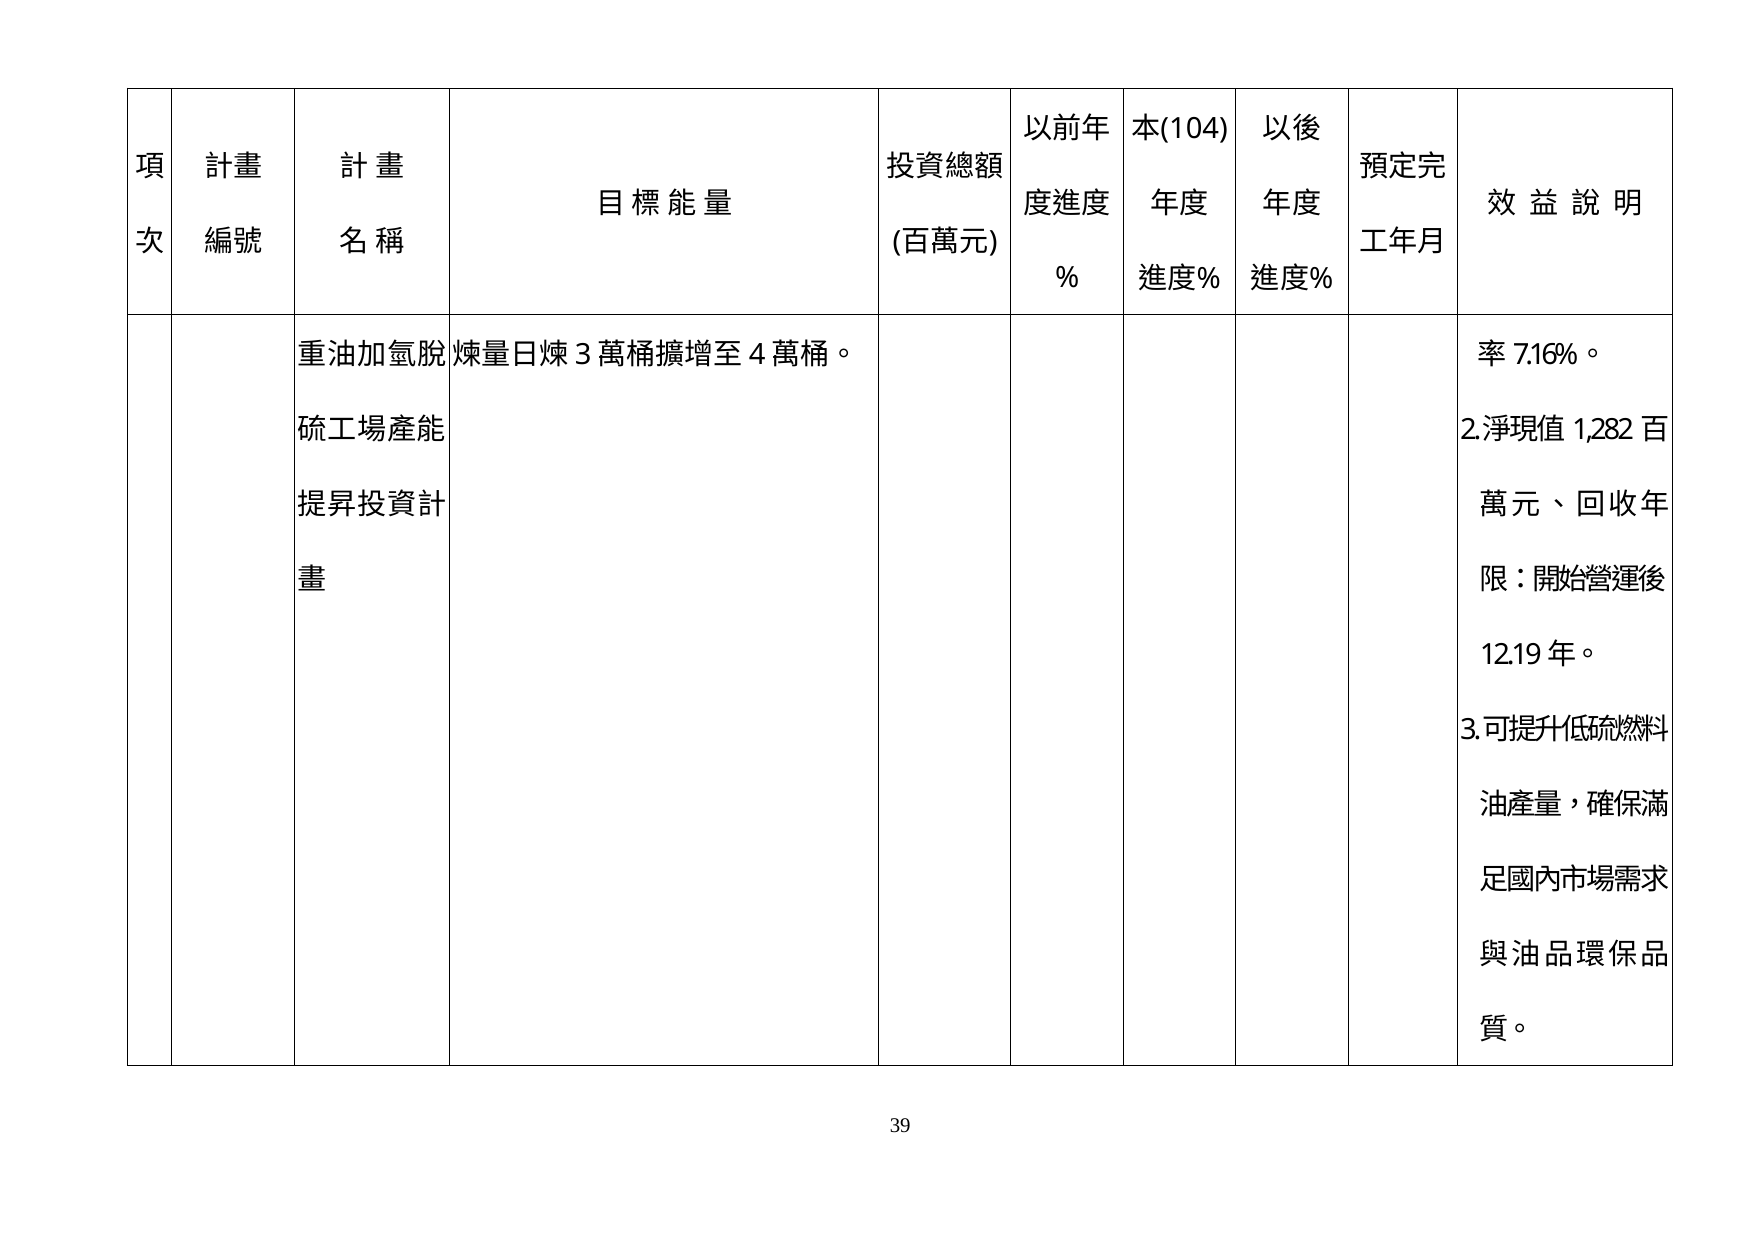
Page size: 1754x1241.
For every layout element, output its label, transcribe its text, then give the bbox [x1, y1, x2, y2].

table_cell [128, 315, 171, 1064]
table_cell 率7.16%。 2.淨現值1,282百萬元、回收年限：開始營運後12.19年。 3.可提升低硫燃料油產量，確保滿足國內市場需求與油品環保品質。 [1458, 315, 1672, 1064]
table_header 計畫 編號 [172, 89, 294, 313]
table_header 以後 年度 進度% [1236, 89, 1348, 313]
table_cell - [1236, 315, 1348, 1064]
table_cell [1011, 315, 1123, 1064]
table_cell [879, 315, 1010, 1064]
table_header 預定完工年月 [1349, 89, 1457, 313]
table_header 目 標 能 量 [450, 89, 878, 313]
table_header 本(104)年度 進度% [1124, 89, 1235, 313]
table_header 投資總額 (百萬元) [879, 89, 1010, 313]
table_header 以前年度進度% [1011, 89, 1123, 313]
table_cell [1349, 315, 1457, 1064]
table_header 效 益 說 明 [1458, 89, 1672, 313]
table_cell 煉量日煉3萬桶擴增至4萬桶。 [450, 315, 878, 1064]
table_cell [172, 315, 294, 1064]
table_header 項次 [128, 89, 171, 313]
table_cell [1124, 315, 1235, 1064]
table_cell 重油加氫脫硫工場產能提昇投資計畫 [295, 315, 449, 1064]
table_header 計 畫 名 稱 [295, 89, 449, 313]
